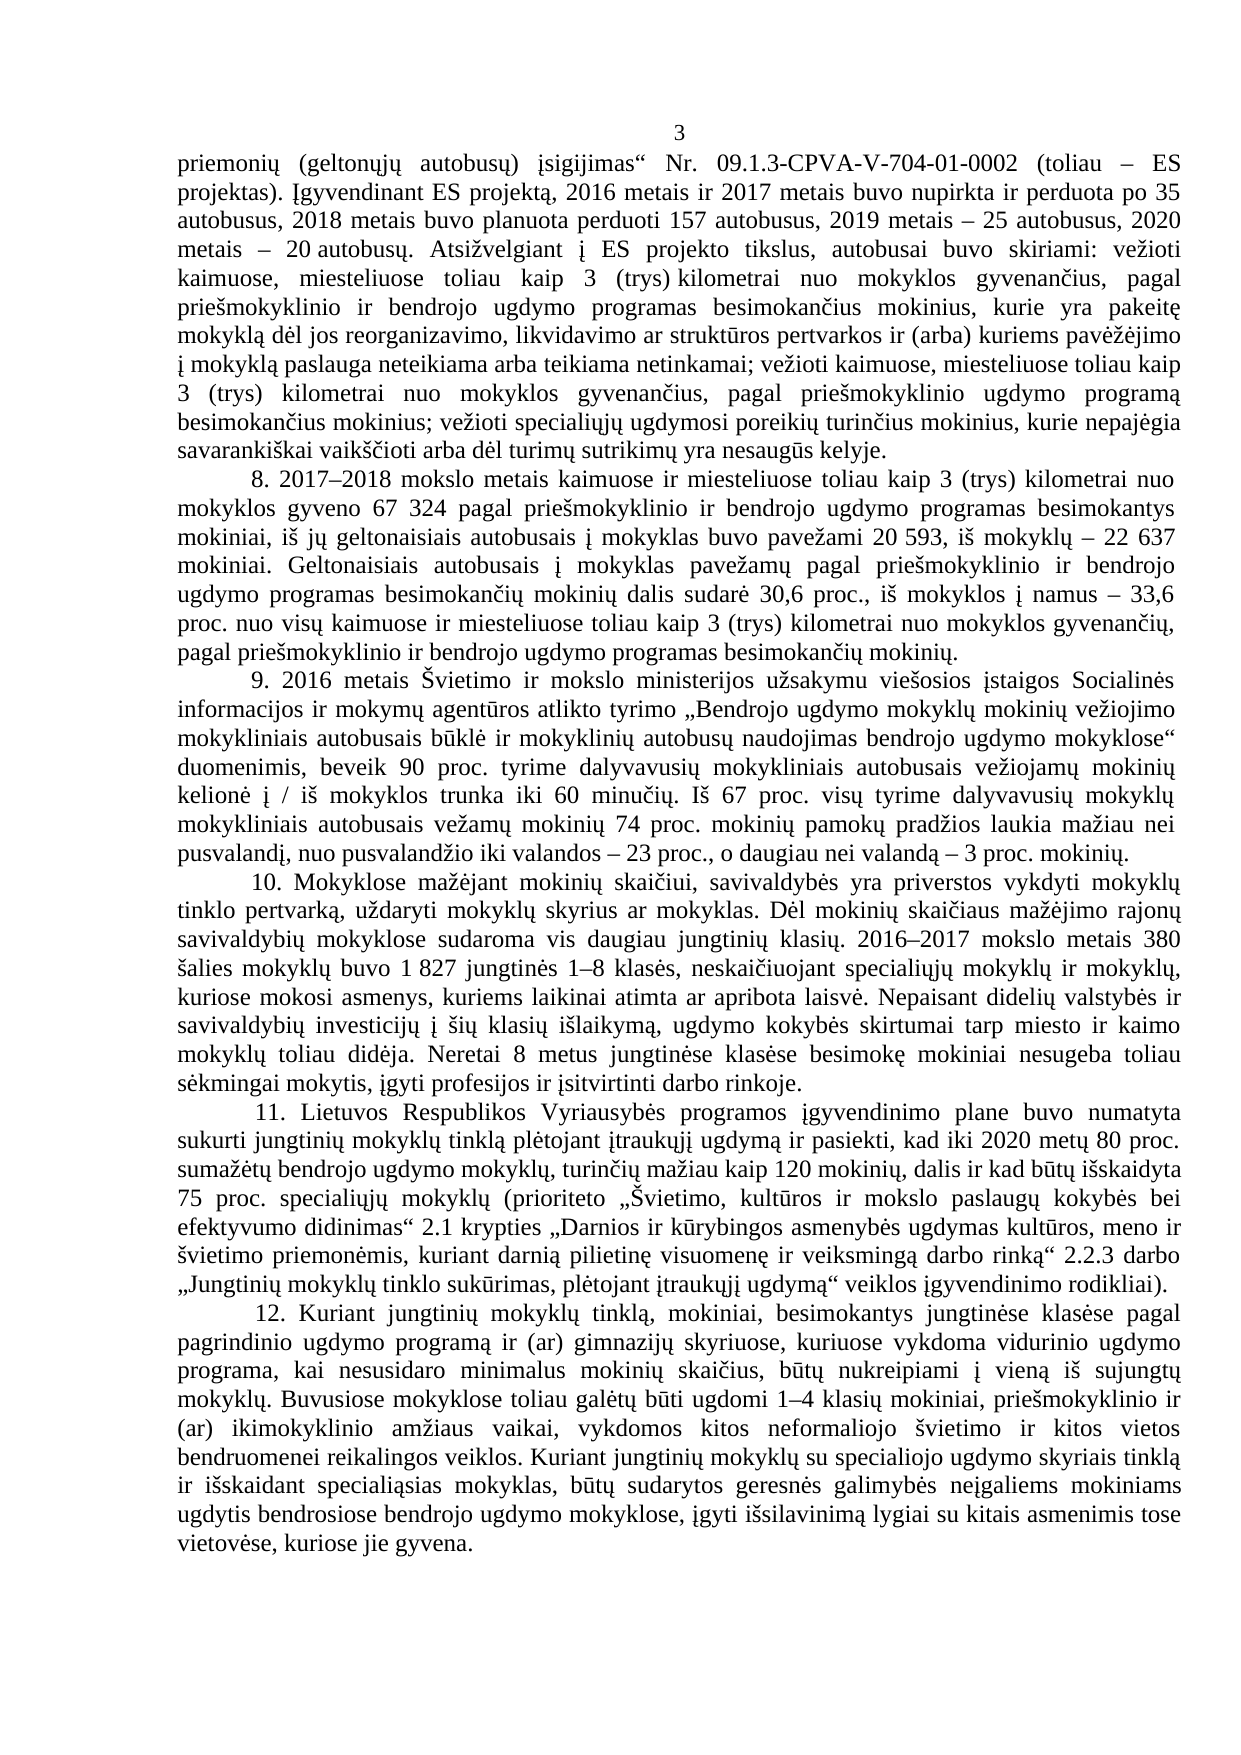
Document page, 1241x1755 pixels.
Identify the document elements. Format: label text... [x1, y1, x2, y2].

text 8. 2017–2018 mokslo metais kaimuose ir miesteliuose toliau kaip 3 (trys) kilometrai nuo mokyklos gyveno 67 324 pagal priešmokyklinio ir bendrojo ugdymo programas besimokantys mokiniai, iš jų geltonaisiais autobusais į mokyklas buvo pavežami 20 593, iš mokyklų – 22 637 mokiniai. Geltonaisiais autobusais į mokyklas pavežamų pagal priešmokyklinio ir bendrojo ugdymo programas besimokančių mokinių dalis sudarė 30,6 proc., iš mokyklos į namus – 33,6 proc. nuo visų kaimuose ir miesteliuose toliau kaip 3 (trys) kilometrai nuo mokyklos gyvenančių, pagal priešmokyklinio ir bendrojo ugdymo programas besimokančių mokinių. [177, 464, 1176, 666]
text priemonių (geltonųjų autobusų) įsigijimas“ Nr. 09.1.3-CPVA-V-704-01-0002 (toliau – ES projektas). Įgyvendinant ES projektą, 2016 metais ir 2017 metais buvo nupirkta ir perduota po 35 autobusus, 2018 metais buvo planuota perduoti 157 autobusus, 2019 metais – 25 autobusus, 2020 metais – 20 autobusų. Atsižvelgiant į ES projekto tikslus, autobusai buvo skiriami: vežioti kaimuose, miesteliuose toliau kaip 3 (trys) kilometrai nuo mokyklos gyvenančius, pagal priešmokyklinio ir bendrojo ugdymo programas besimokančius mokinius, kurie yra pakeitę mokyklą dėl jos reorganizavimo, likvidavimo ar struktūros pertvarkos ir (arba) kuriems pavėžėjimo į mokyklą paslauga neteikiama arba teikiama netinkamai; vežioti kaimuose, miesteliuose toliau kaip 3 (trys) kilometrai nuo mokyklos gyvenančius, pagal priešmokyklinio ugdymo programą besimokančius mokinius; vežioti specialiųjų ugdymosi poreikių turinčius mokinius, kurie nepajėgia savarankiškai vaikščioti arba dėl turimų sutrikimų yra nesaugūs kelyje. [177, 148, 1182, 464]
text 9. 2016 metais Švietimo ir mokslo ministerijos užsakymu viešosios įstaigos Socialinės informacijos ir mokymų agentūros atlikto tyrimo „Bendrojo ugdymo mokyklų mokinių vežiojimo mokykliniais autobusais būklė ir mokyklinių autobusų naudojimas bendrojo ugdymo mokyklose“ duomenimis, beveik 90 proc. tyrime dalyvavusių mokykliniais autobusais vežiojamų mokinių kelionė į / iš mokyklos trunka iki 60 minučių. Iš 67 proc. visų tyrime dalyvavusių mokyklų mokykliniais autobusais vežamų mokinių 74 proc. mokinių pamokų pradžios laukia mažiau nei pusvalandį, nuo pusvalandžio iki valandos – 23 proc., o daugiau nei valandą – 3 proc. mokinių. [177, 666, 1176, 867]
text 12. Kuriant jungtinių mokyklų tinklą, mokiniai, besimokantys jungtinėse klasėse pagal pagrindinio ugdymo programą ir (ar) gimnazijų skyriuose, kuriuose vykdoma vidurinio ugdymo programa, kai nesusidaro minimalus mokinių skaičius, būtų nukreipiami į vieną iš sujungtų mokyklų. Buvusiose mokyklose toliau galėtų būti ugdomi 1–4 klasių mokiniai, priešmokyklinio ir (ar) ikimokyklinio amžiaus vaikai, vykdomos kitos neformaliojo švietimo ir kitos vietos bendruomenei reikalingos veiklos. Kuriant jungtinių mokyklų su specialiojo ugdymo skyriais tinklą ir išskaidant specialiąsias mokyklas, būtų sudarytos geresnės galimybės neįgaliems mokiniams ugdytis bendrosiose bendrojo ugdymo mokyklose, įgyti išsilavinimą lygiai su kitais asmenimis tose vietovėse, kuriose jie gyvena. [177, 1298, 1182, 1557]
text 10. Mokyklose mažėjant mokinių skaičiui, savivaldybės yra priverstos vykdyti mokyklų tinklo pertvarką, uždaryti mokyklų skyrius ar mokyklas. Dėl mokinių skaičiaus mažėjimo rajonų savivaldybių mokyklose sudaroma vis daugiau jungtinių klasių. 2016–2017 mokslo metais 380 šalies mokyklų buvo 1 827 jungtinės 1–8 klasės, neskaičiuojant specialiųjų mokyklų ir mokyklų, kuriose mokosi asmenys, kuriems laikinai atimta ar apribota laisvė. Nepaisant didelių valstybės ir savivaldybių investicijų į šių klasių išlaikymą, ugdymo kokybės skirtumai tarp miesto ir kaimo mokyklų toliau didėja. Neretai 8 metus jungtinėse klasėse besimokę mokiniai nesugeba toliau sėkmingai mokytis, įgyti profesijos ir įsitvirtinti darbo rinkoje. [177, 867, 1182, 1097]
text 11. Lietuvos Respublikos Vyriausybės programos įgyvendinimo plane buvo numatyta sukurti jungtinių mokyklų tinklą plėtojant įtraukųjį ugdymą ir pasiekti, kad iki 2020 metų 80 proc. sumažėtų bendrojo ugdymo mokyklų, turinčių mažiau kaip 120 mokinių, dalis ir kad būtų išskaidyta 75 proc. specialiųjų mokyklų (prioriteto „Švietimo, kultūros ir mokslo paslaugų kokybės bei efektyvumo didinimas“ 2.1 krypties „Darnios ir kūrybingos asmenybės ugdymas kultūros, meno ir švietimo priemonėmis, kuriant darnią pilietinę visuomenę ir veiksmingą darbo rinką“ 2.2.3 darbo „Jungtinių mokyklų tinklo sukūrimas, plėtojant įtraukųjį ugdymą“ veiklos įgyvendinimo rodikliai). [177, 1097, 1182, 1298]
